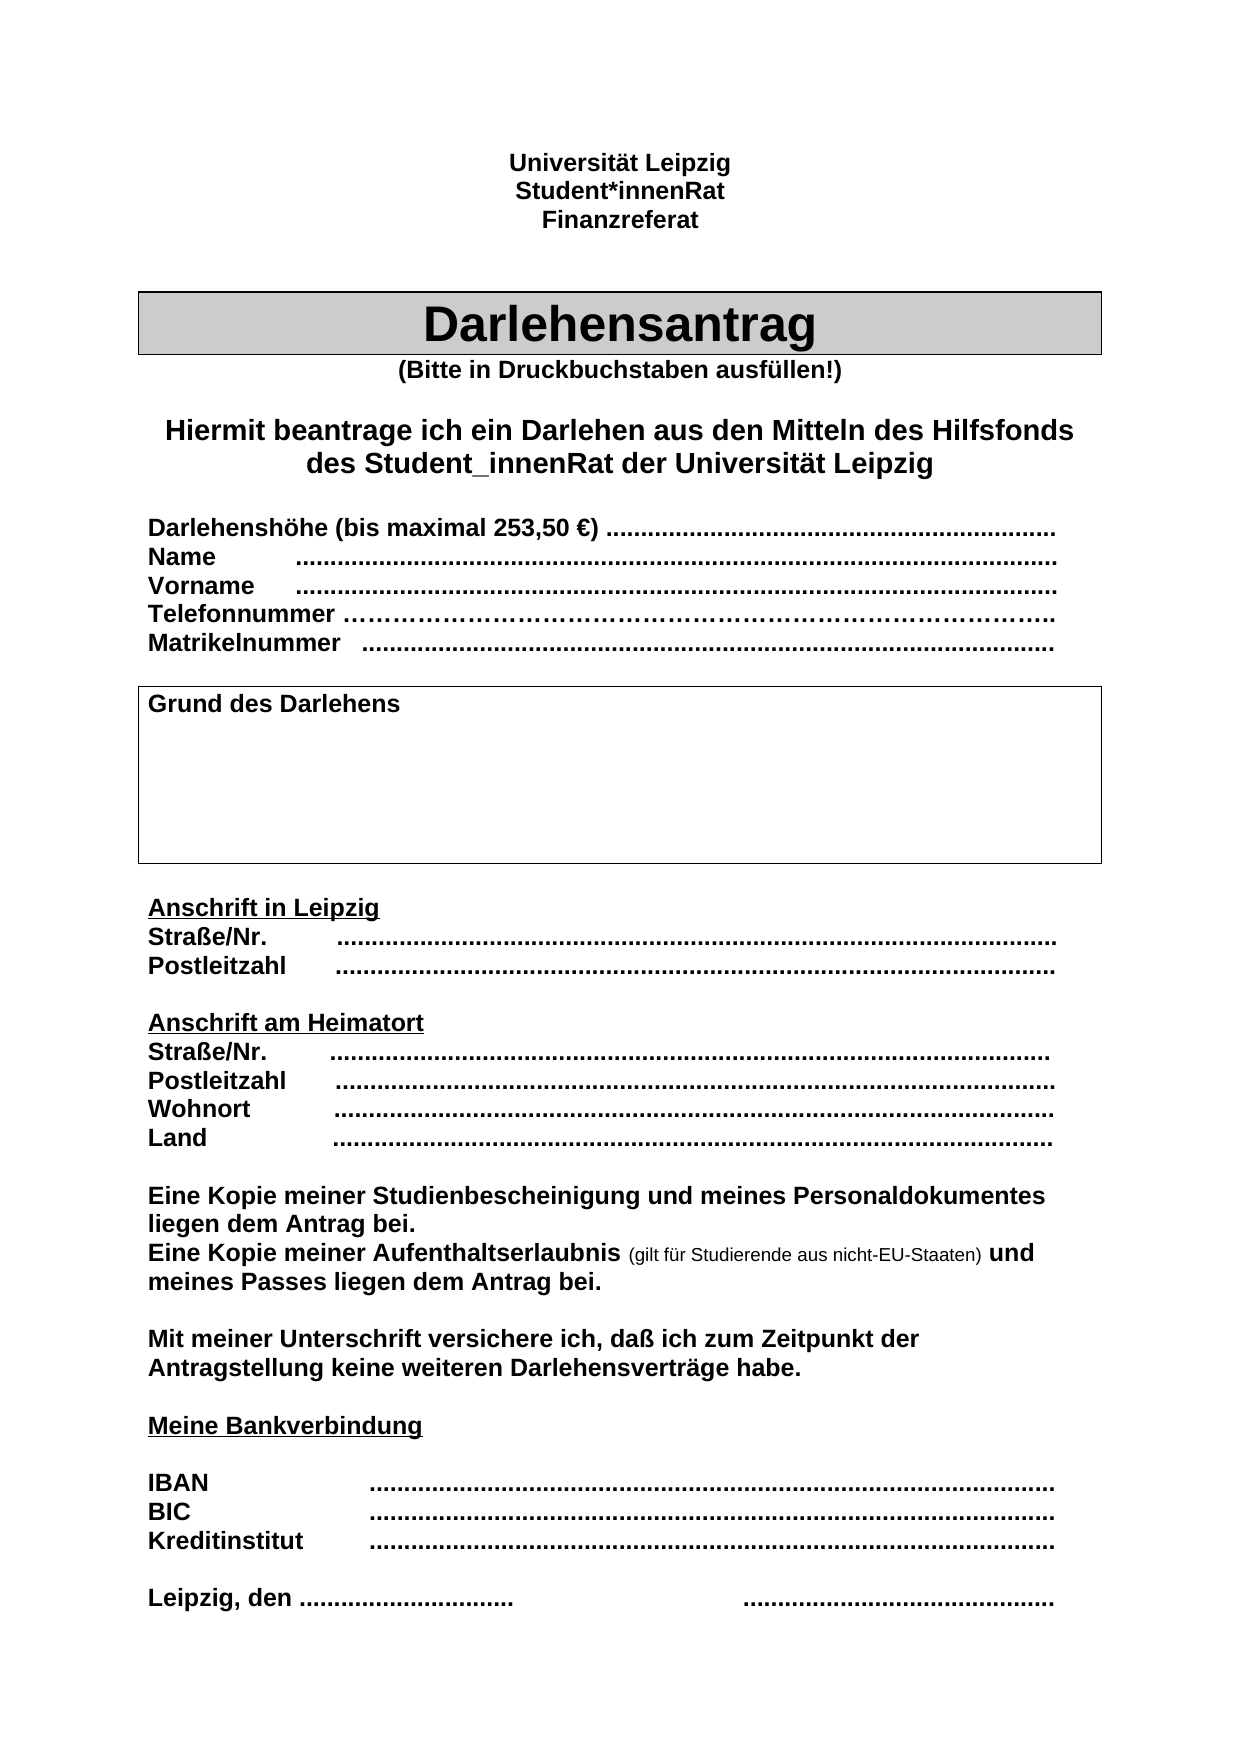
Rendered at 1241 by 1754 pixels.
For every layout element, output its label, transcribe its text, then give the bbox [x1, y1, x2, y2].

subtitle Darlehensantrag [139, 293, 1101, 354]
subtitle Kreditinstitut ................................................................................................... [148, 1526, 1093, 1554]
subtitle Matrikelnummer .................................................................................................... [148, 628, 1093, 657]
subtitle Leipzig, den ............................... ............................................. [148, 1583, 1093, 1612]
subtitle Student*innenRat [148, 176, 1093, 205]
subtitle Straße/Nr. ........................................................................................................ [148, 922, 1093, 951]
subtitle Postleitzahl ........................................................................................................ [148, 951, 1093, 979]
subtitle Eine Kopie meiner Studienbescheinigung und meines Personaldokumentes liegen dem Antrag bei. [148, 1181, 1093, 1238]
subtitle Hiermit beantrage ich ein Darlehen aus den Mitteln des Hilfsfonds des Student_innenRat der Universität Leipzig [148, 413, 1093, 480]
subtitle Straße/Nr. ........................................................................................................ [148, 1037, 1093, 1066]
subtitle Meine Bankverbindung [148, 1411, 1093, 1439]
subtitle (Bitte in Druckbuchstaben ausfüllen!) [148, 355, 1093, 384]
subtitle Postleitzahl ........................................................................................................ [148, 1066, 1093, 1094]
subtitle Telefonnummer ………………………………………………………………………….. [148, 599, 1093, 628]
subtitle Name .............................................................................................................. [148, 542, 1093, 571]
subtitle Mit meiner Unterschrift versichere ich, daß ich zum Zeitpunkt der Antragstellung keine weiteren Darlehensverträge habe. [148, 1324, 1093, 1382]
subtitle Grund des Darlehens [139, 687, 1101, 718]
subtitle Eine Kopie meiner Aufenthaltserlaubnis (gilt für Studierende aus nicht-EU-Staaten) und meines Passes liegen dem Antrag bei. [148, 1238, 1093, 1296]
subtitle IBAN ................................................................................................... [148, 1468, 1093, 1497]
subtitle Anschrift am Heimatort [148, 1008, 1093, 1037]
subtitle Wohnort ........................................................................................................ [148, 1094, 1093, 1123]
subtitle Land ........................................................................................................ [148, 1123, 1093, 1152]
subtitle BIC ................................................................................................... [148, 1497, 1093, 1526]
subtitle Vorname .............................................................................................................. [148, 571, 1093, 599]
subtitle Anschrift in Leipzig [148, 893, 1093, 922]
subtitle Darlehenshöhe (bis maximal 253,50 €) ................................................................. [148, 513, 1093, 542]
subtitle Finanzreferat [148, 205, 1093, 234]
subtitle Universität Leipzig [148, 148, 1093, 176]
